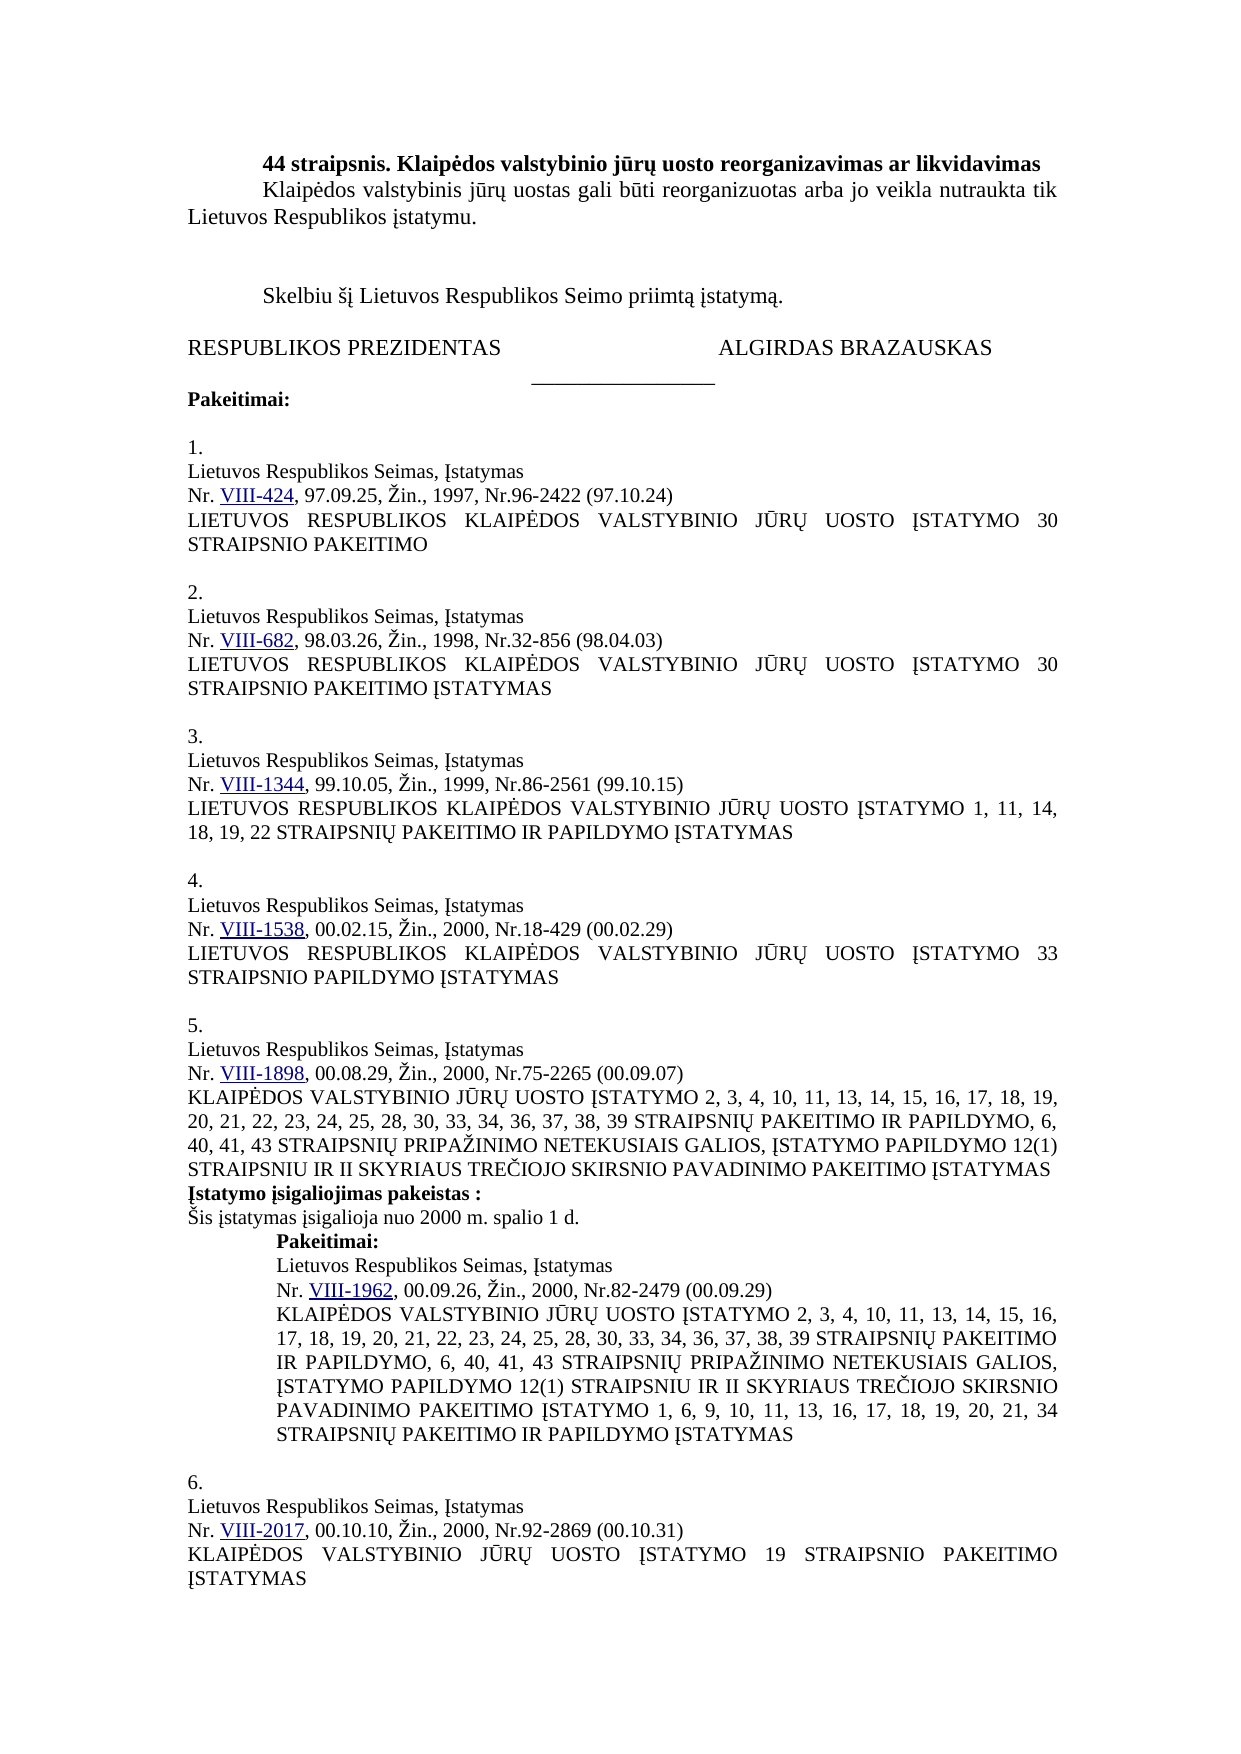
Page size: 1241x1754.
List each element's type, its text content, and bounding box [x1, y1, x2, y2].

text Lietuvos Respublikos Seimas, Įstatymas [187, 1494, 1059, 1518]
text Nr. VIII-1538, 00.02.15, Žin., 2000, Nr.18-429 (00.02.29) [187, 917, 1059, 941]
text LIETUVOS RESPUBLIKOS KLAIPĖDOS VALSTYBINIO JŪRŲ UOSTO ĮSTATYMO 1, 11, 14, 18, 19, 22 STRAIPSNIŲ PAKEITIMO IR PAPILDYMO ĮSTATYMAS [187, 796, 1059, 844]
text LIETUVOS RESPUBLIKOS KLAIPĖDOS VALSTYBINIO JŪRŲ UOSTO ĮSTATYMO 30 STRAIPSNIO PAKEITIMO ĮSTATYMAS [187, 652, 1059, 700]
text Šis įstatymas įsigalioja nuo 2000 m. spalio 1 d. [187, 1205, 1059, 1229]
text Nr. VIII-424, 97.09.25, Žin., 1997, Nr.96-2422 (97.10.24) [187, 483, 1059, 507]
text 6. [187, 1470, 1059, 1494]
text LIETUVOS RESPUBLIKOS KLAIPĖDOS VALSTYBINIO JŪRŲ UOSTO ĮSTATYMO 30 STRAIPSNIO PAKEITIMO [187, 507, 1059, 556]
text 44 straipsnis. Klaipėdos valstybinio jūrų uosto reorganizavimas ar likvidavimas [187, 150, 1059, 176]
text 2. [187, 580, 1059, 604]
text Pakeitimai: [187, 1229, 1059, 1253]
text Pakeitimai: [187, 387, 1059, 411]
text ________________ [187, 361, 1059, 387]
text Nr. VIII-1962, 00.09.26, Žin., 2000, Nr.82-2479 (00.09.29) [187, 1277, 1059, 1302]
text Nr. VIII-1898, 00.08.29, Žin., 2000, Nr.75-2265 (00.09.07) [187, 1061, 1059, 1085]
text 1. [187, 435, 1059, 459]
text RESPUBLIKOS PREZIDENTAS ALGIRDAS BRAZAUSKAS [187, 334, 1059, 361]
text Lietuvos Respublikos Seimas, Įstatymas [187, 748, 1059, 772]
text Įstatymo įsigaliojimas pakeistas : [187, 1181, 1059, 1205]
text KLAIPĖDOS VALSTYBINIO JŪRŲ UOSTO ĮSTATYMO 2, 3, 4, 10, 11, 13, 14, 15, 16, 17, 18, 19, 20, 21, 22, 23, 24, 25, 28, 30, 33, 34, 36, 37, 38, 39 STRAIPSNIŲ PAKEITIMO IR PAPILDYMO, 6, 40, 41, 43 STRAIPSNIŲ PRIPAŽINIMO NETEKUSIAIS GALIOS, ĮSTATYMO PAPILDYMO 12(1) STRAIPSNIU IR II SKYRIAUS TREČIOJO SKIRSNIO PAVADINIMO PAKEITIMO ĮSTATYMO 1, 6, 9, 10, 11, 13, 16, 17, 18, 19, 20, 21, 34 STRAIPSNIŲ PAKEITIMO IR PAPILDYMO ĮSTATYMAS [276, 1302, 1059, 1446]
text Klaipėdos valstybinis jūrų uostas gali būti reorganizuotas arba jo veikla nutraukta tik Lietuvos Respublikos įstatymu. [187, 176, 1059, 229]
text KLAIPĖDOS VALSTYBINIO JŪRŲ UOSTO ĮSTATYMO 19 STRAIPSNIO PAKEITIMO ĮSTATYMAS [187, 1542, 1059, 1590]
text Lietuvos Respublikos Seimas, Įstatymas [187, 604, 1059, 628]
text Lietuvos Respublikos Seimas, Įstatymas [187, 1253, 1059, 1277]
text KLAIPĖDOS VALSTYBINIO JŪRŲ UOSTO ĮSTATYMO 2, 3, 4, 10, 11, 13, 14, 15, 16, 17, 18, 19, 20, 21, 22, 23, 24, 25, 28, 30, 33, 34, 36, 37, 38, 39 STRAIPSNIŲ PAKEITIMO IR PAPILDYMO, 6, 40, 41, 43 STRAIPSNIŲ PRIPAŽINIMO NETEKUSIAIS GALIOS, ĮSTATYMO PAPILDYMO 12(1) STRAIPSNIU IR II SKYRIAUS TREČIOJO SKIRSNIO PAVADINIMO PAKEITIMO ĮSTATYMAS [187, 1085, 1059, 1181]
text Skelbiu šį Lietuvos Respublikos Seimo priimtą įstatymą. [187, 282, 1059, 308]
text 5. [187, 1013, 1059, 1037]
text Nr. VIII-682, 98.03.26, Žin., 1998, Nr.32-856 (98.04.03) [187, 628, 1059, 652]
text Lietuvos Respublikos Seimas, Įstatymas [187, 459, 1059, 483]
text Nr. VIII-2017, 00.10.10, Žin., 2000, Nr.92-2869 (00.10.31) [187, 1518, 1059, 1542]
text Nr. VIII-1344, 99.10.05, Žin., 1999, Nr.86-2561 (99.10.15) [187, 772, 1059, 796]
text 4. [187, 868, 1059, 892]
text 3. [187, 724, 1059, 748]
text Lietuvos Respublikos Seimas, Įstatymas [187, 892, 1059, 917]
text LIETUVOS RESPUBLIKOS KLAIPĖDOS VALSTYBINIO JŪRŲ UOSTO ĮSTATYMO 33 STRAIPSNIO PAPILDYMO ĮSTATYMAS [187, 941, 1059, 989]
text Lietuvos Respublikos Seimas, Įstatymas [187, 1037, 1059, 1061]
